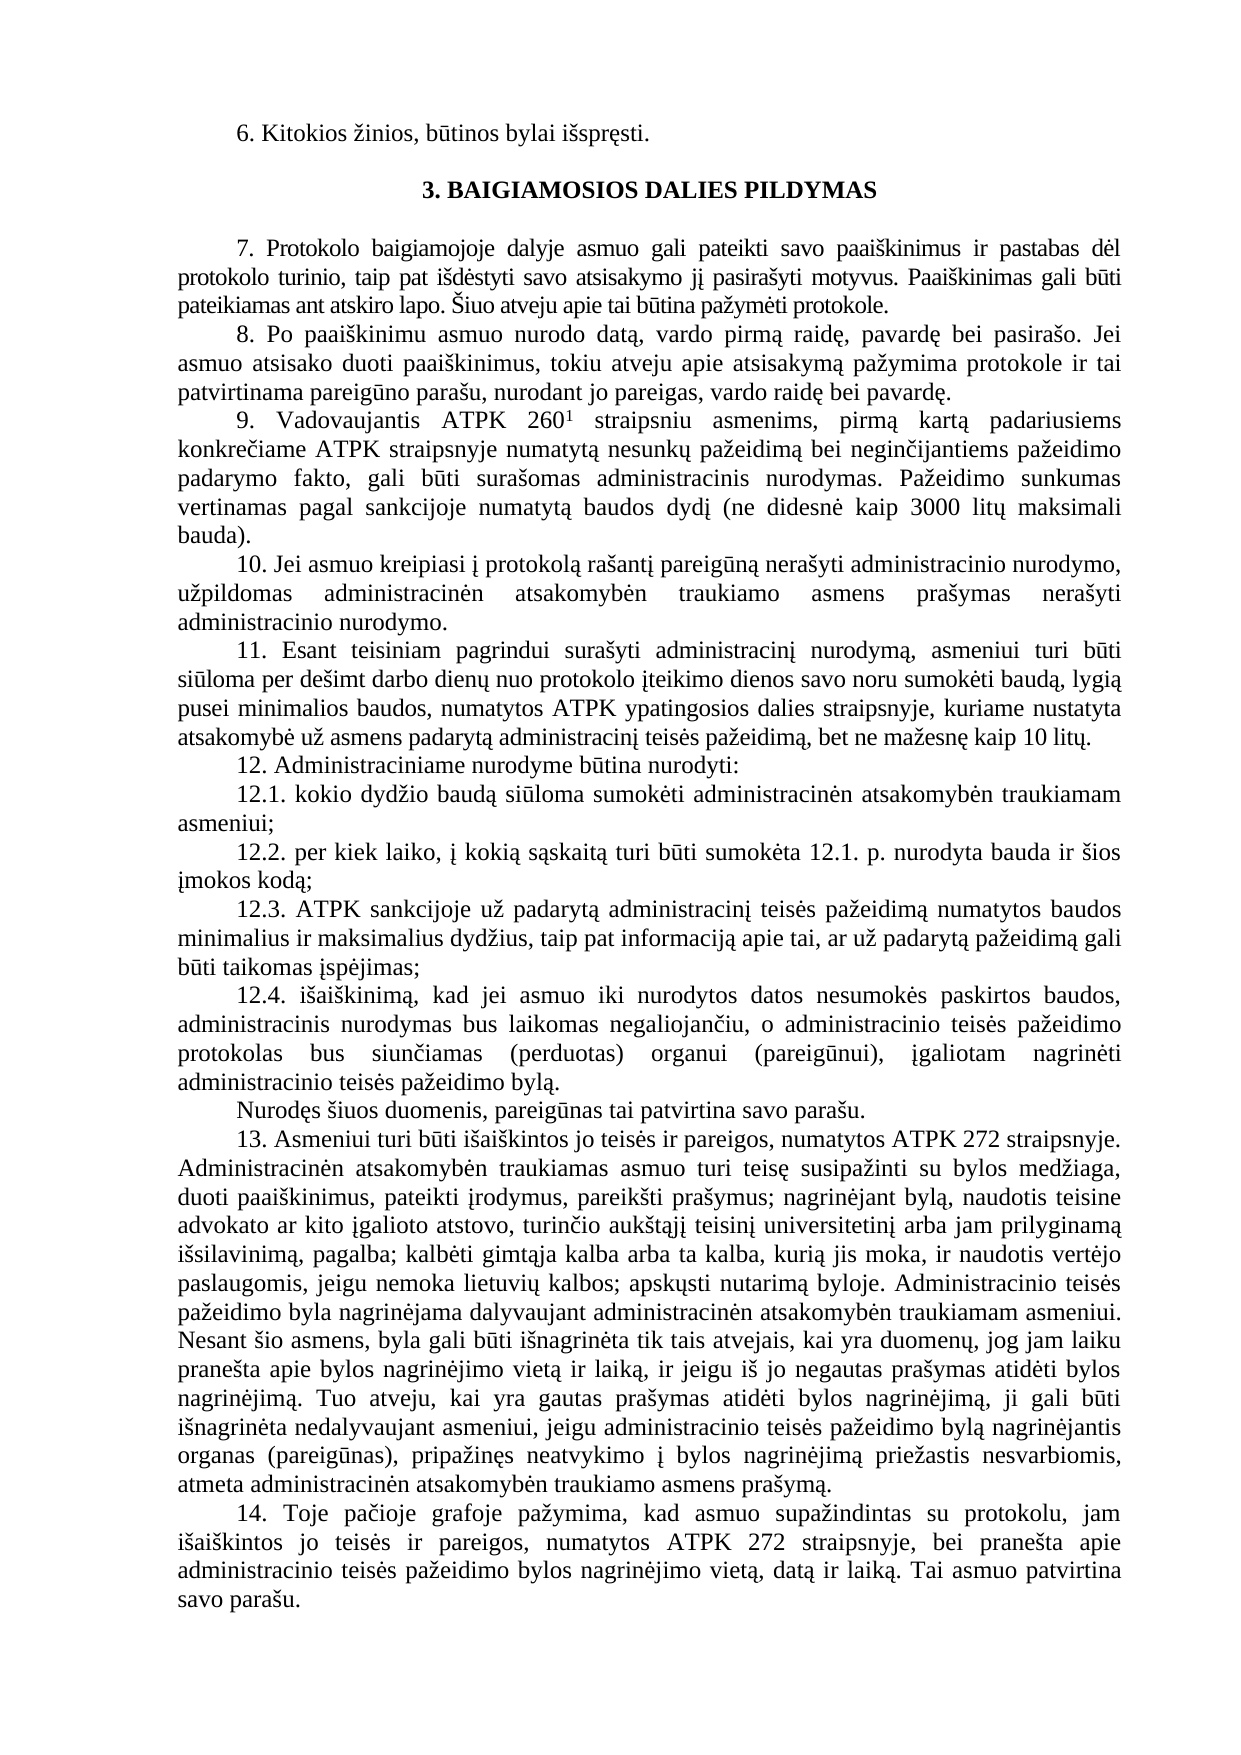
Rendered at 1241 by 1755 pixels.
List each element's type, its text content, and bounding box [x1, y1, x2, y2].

text 13. Asmeniui turi būti išaiškintos jo teisės ir pareigos, numatytos ATPK 272 straipsnyje. Administracinėn atsakomybėn traukiamas asmuo turi teisę susipažinti su bylos medžiaga, duoti paaiškinimus, pateikti įrodymus, pareikšti prašymus; nagrinėjant bylą, naudotis teisine advokato ar kito įgalioto atstovo, turinčio aukštąjį teisinį universitetinį arba jam prilyginamą išsilavinimą, pagalba; kalbėti gimtąja kalba arba ta kalba, kurią jis moka, ir naudotis vertėjo paslaugomis, jeigu nemoka lietuvių kalbos; apskųsti nutarimą byloje. Administracinio teisės pažeidimo byla nagrinėjama dalyvaujant administracinėn atsakomybėn traukiamam asmeniui. Nesant šio asmens, byla gali būti išnagrinėta tik tais atvejais, kai yra duomenų, jog jam laiku pranešta apie bylos nagrinėjimo vietą ir laiką, ir jeigu iš jo negautas prašymas atidėti bylos nagrinėjimą. Tuo atveju, kai yra gautas prašymas atidėti bylos nagrinėjimą, ji gali būti išnagrinėta nedalyvaujant asmeniui, jeigu administracinio teisės pažeidimo bylą nagrinėjantis organas (pareigūnas), pripažinęs neatvykimo į bylos nagrinėjimą priežastis nesvarbiomis, atmeta administracinėn atsakomybėn traukiamo asmens prašymą. [177, 1124, 1122, 1498]
text 12. Administraciniame nurodyme būtina nurodyti: [177, 751, 1122, 779]
text 10. Jei asmuo kreipiasi į protokolą rašantį pareigūną nerašyti administracinio nurodymo, užpildomas administracinėn atsakomybėn traukiamo asmens prašymas nerašyti administracinio nurodymo. [177, 549, 1122, 636]
text 12.2. per kiek laiko, į kokią sąskaitą turi būti sumokėta 12.1. p. nurodyta bauda ir šios įmokos kodą; [177, 837, 1122, 894]
text Nurodęs šiuos duomenis, pareigūnas tai patvirtina savo parašu. [177, 1096, 1122, 1124]
text 11. Esant teisiniam pagrindui surašyti administracinį nurodymą, asmeniui turi būti siūloma per dešimt darbo dienų nuo protokolo įteikimo dienos savo noru sumokėti baudą, lygią pusei minimalios baudos, numatytos ATPK ypatingosios dalies straipsnyje, kuriame nustatyta atsakomybė už asmens padarytą administracinį teisės pažeidimą, bet ne mažesnę kaip 10 litų. [177, 636, 1122, 751]
text 12.1. kokio dydžio baudą siūloma sumokėti administracinėn atsakomybėn traukiamam asmeniui; [177, 779, 1122, 837]
text 8. Po paaiškinimu asmuo nurodo datą, vardo pirmą raidę, pavardę bei pasirašo. Jei asmuo atsisako duoti paaiškinimus, tokiu atveju apie atsisakymą pažymima protokole ir tai patvirtinama pareigūno parašu, nurodant jo pareigas, vardo raidę bei pavardę. [177, 319, 1122, 406]
text 7. Protokolo baigiamojoje dalyje asmuo gali pateikti savo paaiškinimus ir pastabas dėl protokolo turinio, taip pat išdėstyti savo atsisakymo jį pasirašyti motyvus. Paaiškinimas gali būti pateikiamas ant atskiro lapo. Šiuo atveju apie tai būtina pažymėti protokole. [177, 233, 1122, 319]
text 9. Vadovaujantis ATPK 2601 straipsniu asmenims, pirmą kartą padariusiems konkrečiame ATPK straipsnyje numatytą nesunkų pažeidimą bei neginčijantiems pažeidimo padarymo fakto, gali būti surašomas administracinis nurodymas. Pažeidimo sunkumas vertinamas pagal sankcijoje numatytą baudos dydį (ne didesnė kaip 3000 litų maksimali bauda). [177, 406, 1122, 549]
text 3. BAIGIAMOSIOS DALIES PILDYMAS [177, 176, 1122, 204]
text 12.3. ATPK sankcijoje už padarytą administracinį teisės pažeidimą numatytos baudos minimalius ir maksimalius dydžius, taip pat informaciją apie tai, ar už padarytą pažeidimą gali būti taikomas įspėjimas; [177, 894, 1122, 981]
text 12.4. išaiškinimą, kad jei asmuo iki nurodytos datos nesumokės paskirtos baudos, administracinis nurodymas bus laikomas negaliojančiu, o administracinio teisės pažeidimo protokolas bus siunčiamas (perduotas) organui (pareigūnui), įgaliotam nagrinėti administracinio teisės pažeidimo bylą. [177, 981, 1122, 1096]
text 14. Toje pačioje grafoje pažymima, kad asmuo supažindintas su protokolu, jam išaiškintos jo teisės ir pareigos, numatytos ATPK 272 straipsnyje, bei pranešta apie administracinio teisės pažeidimo bylos nagrinėjimo vietą, datą ir laiką. Tai asmuo patvirtina savo parašu. [177, 1498, 1122, 1613]
text 6. Kitokios žinios, būtinos bylai išspręsti. [177, 118, 1122, 147]
